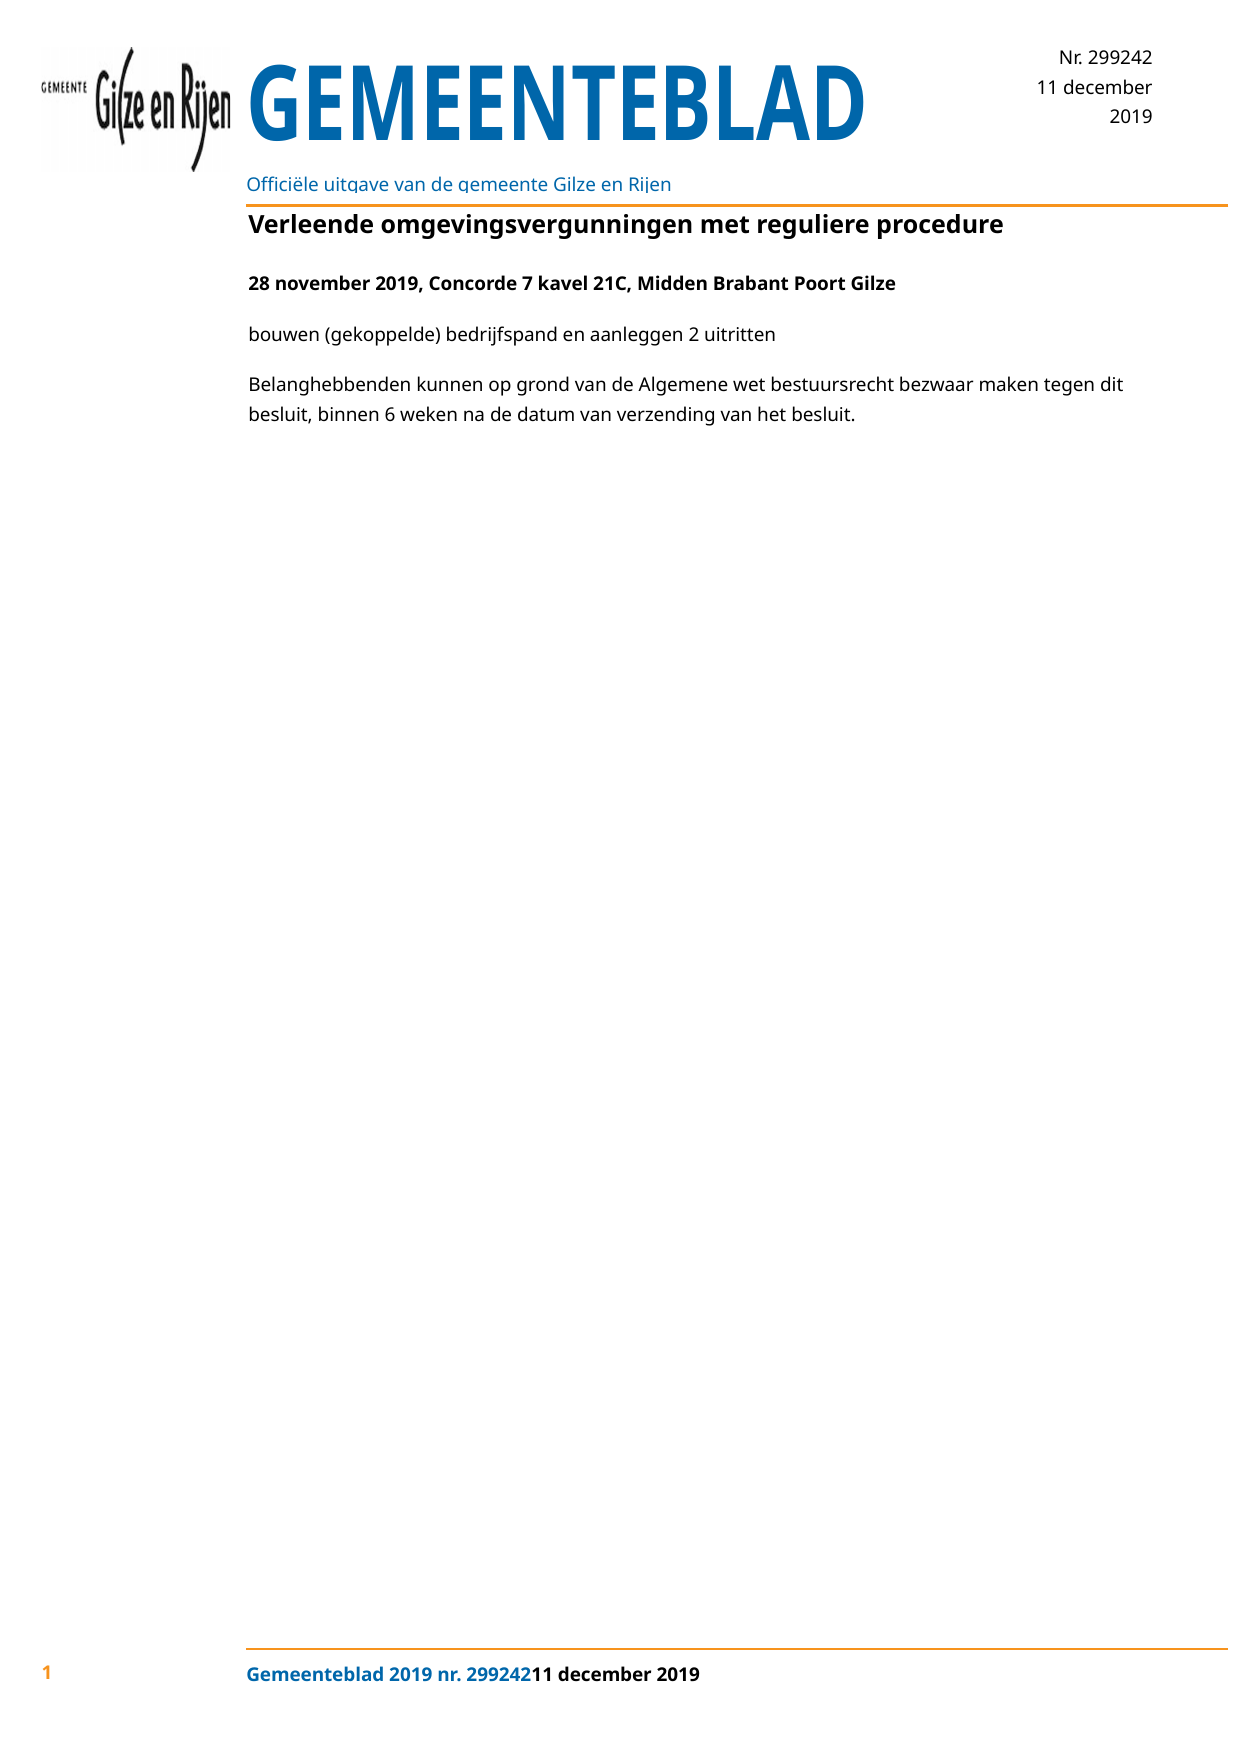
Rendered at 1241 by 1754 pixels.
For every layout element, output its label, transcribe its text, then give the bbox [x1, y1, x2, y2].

text Verleende omgevingsvergunningen met reguliere procedure [248, 207, 1152, 241]
text 28 november 2019, Concorde 7 kavel 21C, Midden Brabant Poort Gilze [248, 270, 1152, 296]
text Belanghebbenden kunnen op grond van de Algemene wet bestuursrecht bezwaar maken tegen dit besluit, binnen 6 weken na de datum van verzending van het besluit. [248, 371, 1152, 426]
picture [41, 47, 231, 172]
text bouwen (gekoppelde) bedrijfspand en aanleggen 2 uitritten [248, 321, 1152, 346]
